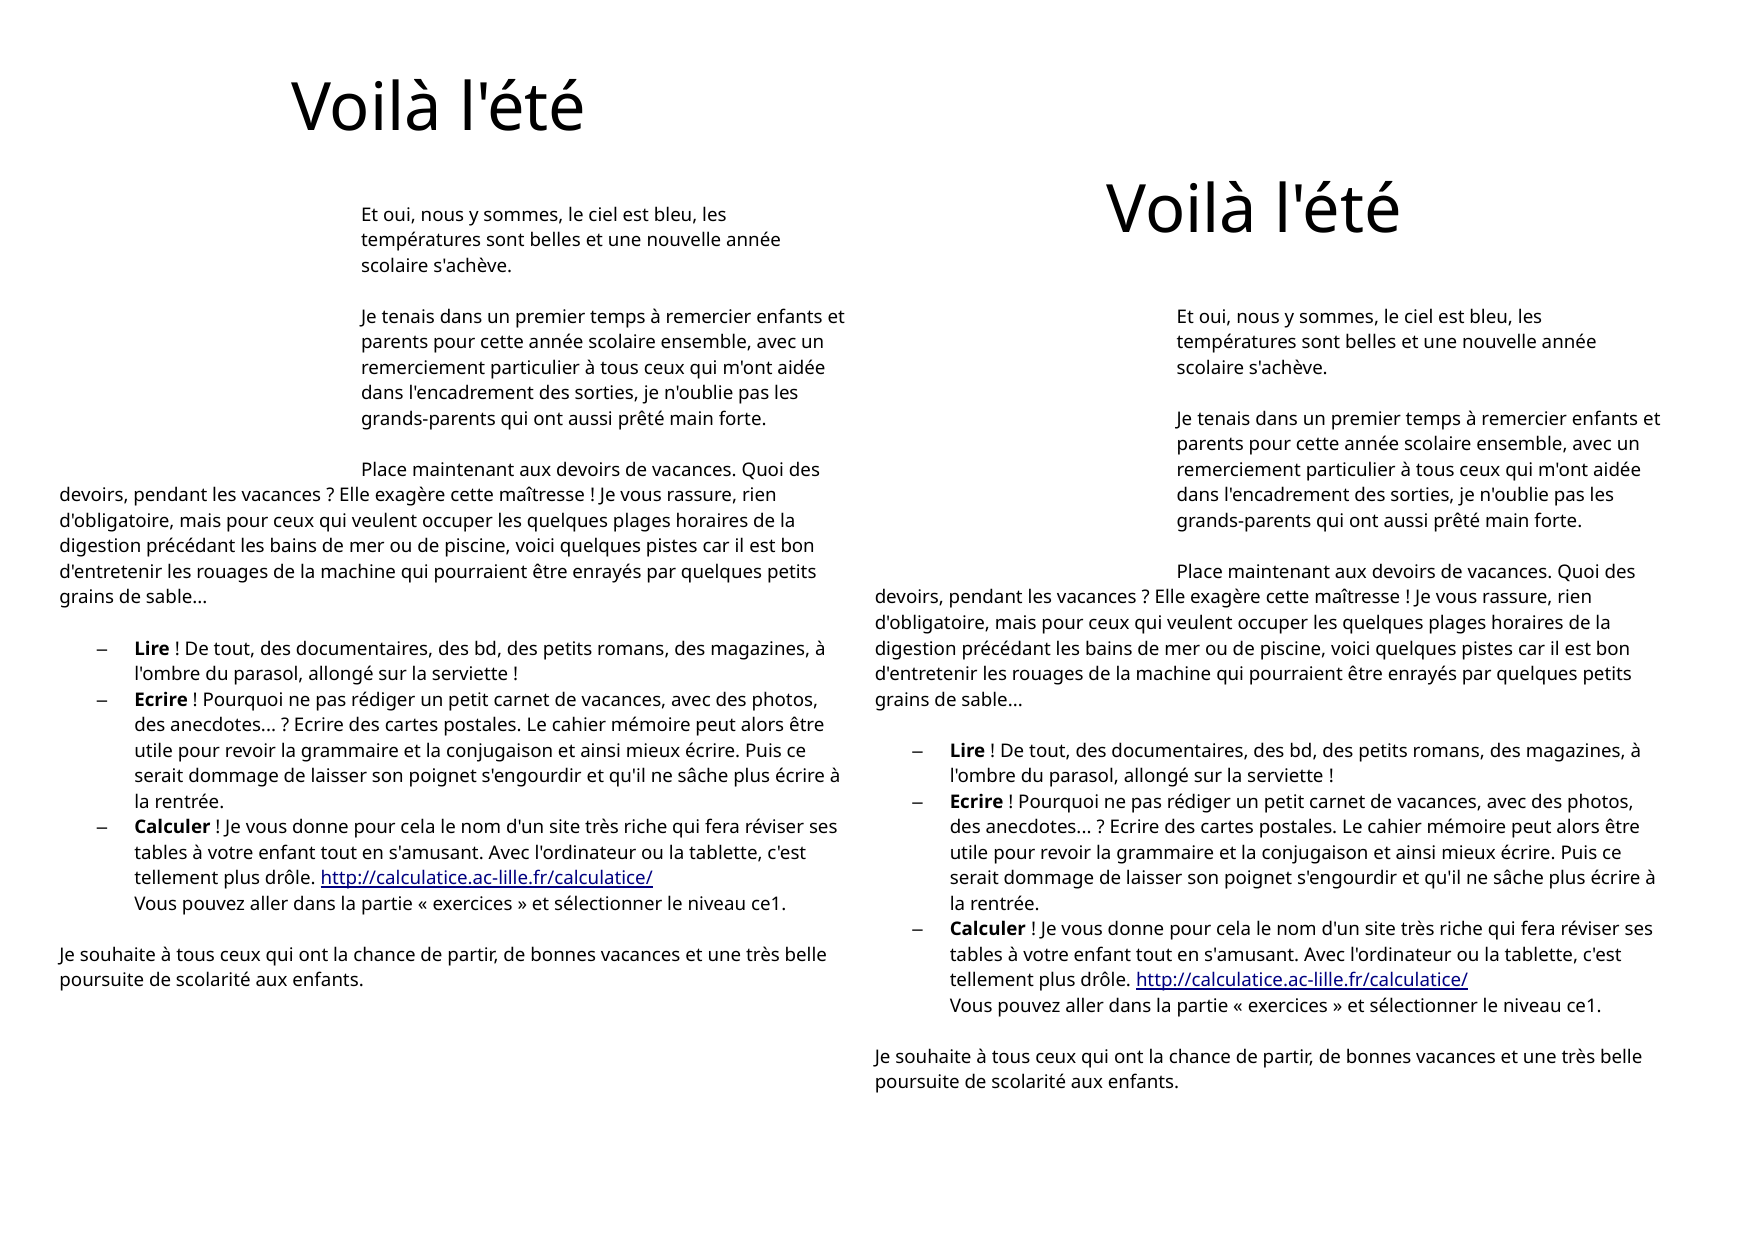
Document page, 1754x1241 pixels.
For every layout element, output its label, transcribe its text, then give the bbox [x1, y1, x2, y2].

list Ecrire ! Pourquoi ne pas rédiger un petit carnet de vacances, avec des photos, des anecdotes... ? Ecrire des cartes postales. Le cahier mémoire peut alors être utile pour revoir la grammaire et la conjugaison et ainsi mieux écrire. Puis ce serait dommage de laisser son poignet s'engourdir et qu'il ne sâche plus écrire à la rentrée. [912, 788, 1667, 916]
list Vous pouvez aller dans la partie « exercices » et sélectionner le niveau ce1. [97, 890, 851, 916]
text Je souhaite à tous ceux qui ont la chance de partir, de bonnes vacances et une très belle poursuite de scolarité aux enfants. [59, 941, 851, 992]
list Vous pouvez aller dans la partie « exercices » et sélectionner le niveau ce1. [912, 992, 1667, 1018]
text Voilà l'été [59, 59, 851, 150]
text Et oui, nous y sommes, le ciel est bleu, les températures sont belles et une nouvelle année scolaire s'achève. [59, 201, 851, 277]
text Je tenais dans un premier temps à remercier enfants et parents pour cette année scolaire ensemble, avec un remerciement particulier à tous ceux qui m'ont aidée dans l'encadrement des sorties, je n'oublie pas les grands-parents qui ont aussi prêté main forte. [59, 303, 851, 431]
list Lire ! De tout, des documentaires, des bd, des petits romans, des magazines, à l'ombre du parasol, allongé sur la serviette ! [97, 635, 851, 686]
text Place maintenant aux devoirs de vacances. Quoi des devoirs, pendant les vacances ? Elle exagère cette maîtresse ! Je vous rassure, rien d'obligatoire, mais pour ceux qui veulent occuper les quelques plages horaires de la digestion précédant les bains de mer ou de piscine, voici quelques pistes car il est bon d'entretenir les rouages de la machine qui pourraient être enrayés par quelques petits grains de sable... [874, 558, 1667, 711]
list Lire ! De tout, des documentaires, des bd, des petits romans, des magazines, à l'ombre du parasol, allongé sur la serviette ! [912, 737, 1667, 788]
text Je tenais dans un premier temps à remercier enfants et parents pour cette année scolaire ensemble, avec un remerciement particulier à tous ceux qui m'ont aidée dans l'encadrement des sorties, je n'oublie pas les grands-parents qui ont aussi prêté main forte. [874, 405, 1667, 533]
text Et oui, nous y sommes, le ciel est bleu, les températures sont belles et une nouvelle année scolaire s'achève. [874, 303, 1667, 379]
list Ecrire ! Pourquoi ne pas rédiger un petit carnet de vacances, avec des photos, des anecdotes... ? Ecrire des cartes postales. Le cahier mémoire peut alors être utile pour revoir la grammaire et la conjugaison et ainsi mieux écrire. Puis ce serait dommage de laisser son poignet s'engourdir et qu'il ne sâche plus écrire à la rentrée. [97, 686, 851, 813]
list Calculer ! Je vous donne pour cela le nom d'un site très riche qui fera réviser ses tables à votre enfant tout en s'amusant. Avec l'ordinateur ou la tablette, c'est tellement plus drôle. http://calculatice.ac-lille.fr/calculatice/ [97, 813, 851, 890]
text Voilà l'été [874, 161, 1667, 252]
text Je souhaite à tous ceux qui ont la chance de partir, de bonnes vacances et une très belle poursuite de scolarité aux enfants. [874, 1043, 1667, 1094]
text Place maintenant aux devoirs de vacances. Quoi des devoirs, pendant les vacances ? Elle exagère cette maîtresse ! Je vous rassure, rien d'obligatoire, mais pour ceux qui veulent occuper les quelques plages horaires de la digestion précédant les bains de mer ou de piscine, voici quelques pistes car il est bon d'entretenir les rouages de la machine qui pourraient être enrayés par quelques petits grains de sable... [59, 456, 851, 609]
list Calculer ! Je vous donne pour cela le nom d'un site très riche qui fera réviser ses tables à votre enfant tout en s'amusant. Avec l'ordinateur ou la tablette, c'est tellement plus drôle. http://calculatice.ac-lille.fr/calculatice/ [912, 916, 1667, 992]
